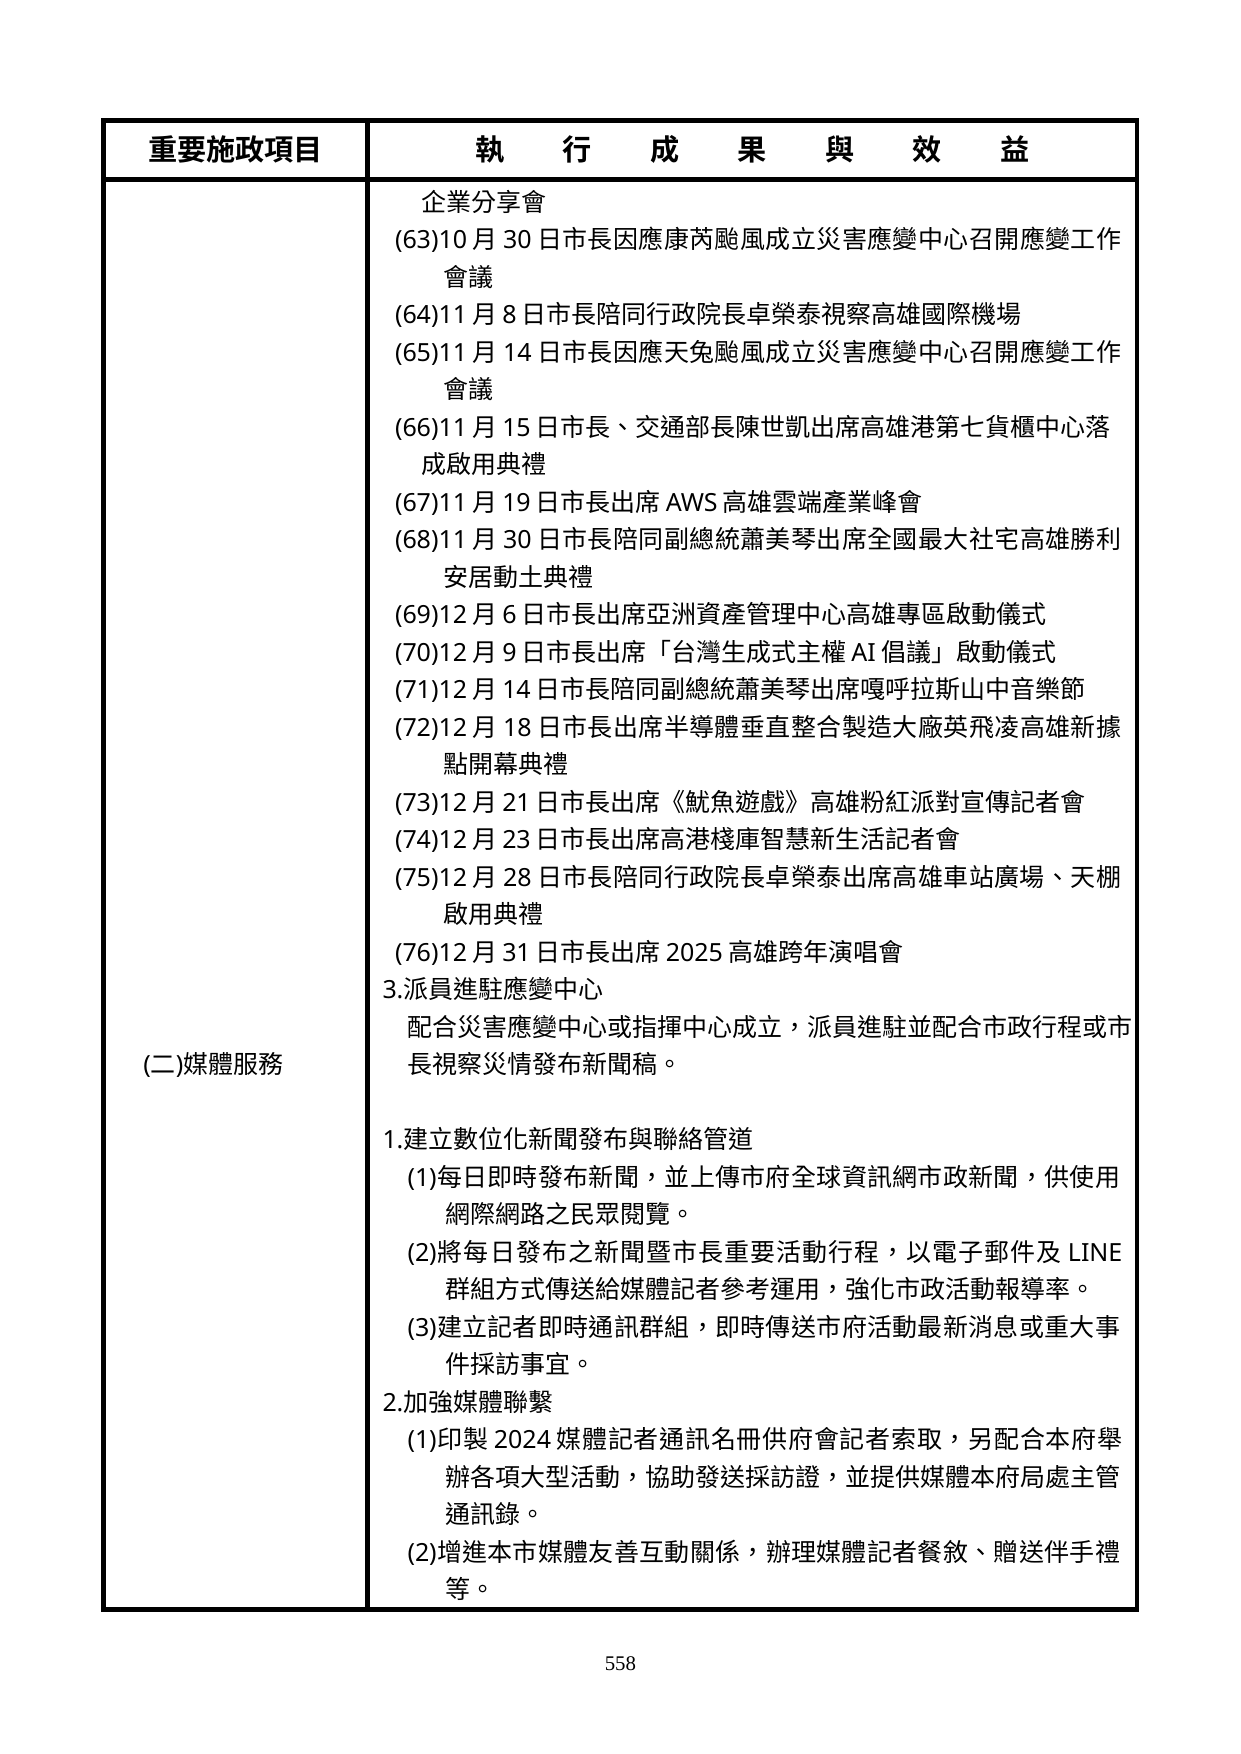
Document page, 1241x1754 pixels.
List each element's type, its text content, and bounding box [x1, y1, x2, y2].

table_header 執 行 成 果 與 效 益 [370, 123, 1135, 177]
table_cell 1.依據兒童及少年性剝削防制條例規定，訂定「高雄市政府新聞局處理違反兒童及少年性剝削防制條例案件裁罰基準」，辦理平面媒體刊登違法色情廣告之查處。 2.加強查察報紙等平面廣告，以維護、保障兒童及少年閱聽權益。 1.依據電影法及相關法令規定，針對轄下各電影院，執行例行性不定期查察作業，輔導業者落實電影分級。 2.本市電影片映演業共計10家，新聞局113年度實施電影片映演業臨場查驗186廳次及影展30廳次，共計查驗216廳次。 1.依據兒童及少年福利與權益保障法、出版品及錄影節目帶分級管理辦法等法令規定，查察錄影節目帶租售業及錄影節目帶播映場所是否依法實施影片分級制度。 2.本市錄影節目帶業約15家，新聞局113年度共查察35家次，均符合相關規定。查察時亦輔導業者落實分級制度，避免消費者觀看不合時齡之錄影節目帶，以保護兒童與少年身心健全發展。 1.輔導與管理有線電視業，113年每月查察系統業者插播廣告情形96頻道次，均符合相關規定。 2.針對市民及里長反映有線電視系統纜線架設爭議，即時派員或請權責單位及業者至現場查勘，並將附掛之纜線重新規劃整理或拆除，113年度計處理977件(慶聯125件、港都102件、鳳信143件、南國43件、新高雄15件，綜合1件，其他屬不明纜線者548件)。 3.依據有線廣播電視法暨施行細則相關規定，成立「高雄市政府有線廣播電視系統費率審議委員會」，由傳播學者、財經學者專家、消費者團體代表、會計師、律師、通訊網路學者及市府代表共計11人組成，以保障市民收視、消費權益。 4.審議114年本市有線廣播電視系統各項收費標準，考量業者營運績效與獲利狀況、收視滿意度調查與公益回饋投入程度，114年各項收視費用上限不調漲，維持與113年相同：慶聯、港都等2家每月每戶基本頻道組上限為500元、經濟型200元，鳳信基本頻道組每月每戶上限為510元、經濟組200元，南國每月每戶基本頻道組上限為550元、基本組200元，新高雄每月每戶基本普及組上限為450元、經濟組160元。對於社會局登記有案之低收入戶，免收基本頻道收視費、裝機費、分機費、復機費、移機費等費用。 5.協助各家有線電視業者配合中央及地方各項公共政策播送各項宣導短片。 6.辦理本市有線電視收視滿意度調查，瞭解市民收視習慣等相關資訊，並提供各業者參考，提升服務品質。 1.為帶動有線電視製播高雄地方文化節目，促進本市有線電視業者視聽內容產製，鼓勵製作多元精彩節目於高雄市公用頻道(CH3)播放。 2.部分節目亦安排於全國性頻道播出，並上傳至高雄市政府YouTube平台，以增加節目曝光率，將在地影像推廣至全國及國際，113年製播影片如下： (1)市政新聞專題節目 ①針對本市在地市政活動，製作《高雄進行式》新聞專題節目，本年共製作13集節目、52則專題。 ②節目內容提供市民重要市政資訊，如：〈開心 興奮 與有榮焉 高雄輕軌全線通車啦〉、〈真的是高雄車站嗎 天棚上宛如空中花園〉、〈高捷RK1岡山車站通車 8月底前試營運路段免費搭乘〉、〈凱米過後力拚復原 高市25座滯洪池發揮功效〉、〈山陀兒襲高雄農損估破億 市長允農民全力爭取救助〉、〈萌翻了 黃色小鴨重返高雄 港灣十年變化太驚人〉等市政議題進行專題報導，並同步上傳高雄市政府臉書、高雄市政府LINE、四維行政中心中庭電視牆、高雄都會台CH4、高雄部分區公所及戶政事務所、市立凱旋醫院、市立聯合醫院、運發局國家體育場、交通局公車候車亭、棧二庫服務台、輪船公司等處宣傳露出，以即時傳達市民最新市政資訊。 (2)在地特色及休閒旅遊節目 ①《玩客瘋高雄Happy Long Stay》節目製作20集（每集30分鐘），由達人帶路，發掘觀光旅遊及在地產業亮點，發揚大高雄在地多元地方文化。 A.播出平台：除於高雄市公用頻道CH3、高雄市政府YouTube播出外，也透過三立都會台CH30、三立新聞網、三立YouTube及Vidol、Vidol YouTube播出，更於中華電信MOD CH301綜合台、海外衛星頻道Unifi TV及三立國際台播出。 B.宣傳通路：利用網路群組、社群傳送請各局處相關單位（高雄市政府FB、高雄市公用頻道FB、高雄市政府LINE、四維行政中心中庭電視牆、高雄部分區公所及戶政事務所、市立凱旋醫院、市立聯合醫院、運發局國家體育場、交通局公車候車亭、棧貳庫服務台、輪船公司等）協助推播。 ②113年高雄市原民慶、祭典或文化等紀錄短片 製作《那瑪夏區-米貢祭》、《茂林區-萬山祖靈祭(勇士祭) 》、《甲仙區、杉林區-大武壠族夜祭(小林部落) 》及《桃源區-貝神祭》等4支主題短片，帶領民眾認識高雄的豐富多元民族節慶、信仰，如何深入影響及形塑當地文化底蘊，於本市公用頻道CH3播出，藉此提供觀眾一個族群相互瞭解及彼此欣賞的機會，並增添公用頻道節目的可看性及在地性。 (3)提升市民媒體識讀能力節目 ①《限時媒體熱搜》-近來性別平等、兒少性剝削、反詐騙及自殺防治等多項重要社會議題受到關注，為提升市民媒體素養並保障自身權益，製播《限時媒體熱搜》8集專題節目、每集10分鐘 (含短影音精華版)，除於公用頻道CH3排播、上傳至高雄市政府YouTube網路平台外，並於年代MUCH台(CH38)播出。 ②為宣導本市有線電視公用頻道(CH3)近用，並推展媒體識讀教育，購置由義守大學錄製〈2024傳播與媒體生態電視座談會-如何提升AI時代下的媒體識讀能力〉專題版權。 (4)為豐富本市有線電視公用頻道(CH3)節目多元性，鼓勵民眾參與公共事務意願，委由高雄電臺製播《焦點高雄》系列節目共41集，每集60分鐘，並於公用頻道排播。製播主題包括：〈多媒體產業的未來與挑戰〉、〈集跨國共學:讓世界奏進台灣! 〉、〈產業新尖兵計畫 打造未來產業菁英〉、〈品味餐桌上的永續綠星〉、〈科技做為空間與地方的一種再現〉、〈在地安老之挑戰與契機-共生社區的興起〉及〈未來醫療輔助的AI革命〉等。 3.宣導高雄市公用頻道 (1)於平面媒體刊物刊登「公用頻道宣傳」共4則。 ①於「113年快樂健行活動」DM刊登「公用頻道宣傳」1則。 ②於「113年母親節歡慶活動」DM刊登「公用頻道宣傳」1則。 ③於「113年父親節慶祝活動」DM刊登「公用頻道宣傳」1則。 ④於「113年重陽敬老活動」DM刊登「公用頻道宣傳」1則。 (2)配合重大活動宣導高雄市公用頻道CH3近用 113年度計宣導20場次，讓大家認識公用頻道的優質節目內容與免費託播服務，鼓勵民眾近用公用頻道。 (3)加強宣導本市公用頻道媒體近用權，辦理「高雄市有線電視公用頻道近用宣導」廣告影片託播。 4.本市公用頻道整合聯播，除24小時播送節目，也協調慶聯、港都、鳳信、南國及新高雄等5家有線電視的頭端機房進行連結，在同時段均可收看同一節目，以提升市民認同感、縮減資訊傳達時間，拉近行政區距離。 5.輪播有線電視在地新聞 新聞局與高雄市現有自製新聞節目之5家有線電視業者協調合作(慶聯、港都聯製播出《港都新聞》)，本市4家電視新聞，安排於公用頻道輪播，播出時間為：週一至週五首播時段為11:20播出《鳳信新聞》、12:00播出《新高雄新聞》、12:30播出《港都新聞》、13:15播出《南國新聞」；另重播時段為18:15播出《港都新聞》、19:05播出《南國新聞》；19:50播出《新高雄新聞》；20:20播出《鳳信新聞》。 6.議會議程實況轉播 配合高雄市議會申請，協助於高雄市公用頻道CH3調整節目時段播出議程實況，分別於113年1月15日至2月2日播出第4屆第3、4次臨時會、113年3月28日至113年6月5日第4屆第3次定期大會及113年10月7日至12月23日第4屆第4次定期大會，轉播市長施政報告、部門質詢及總質詢實況，以提供市民關注地方發展訊息。 1.新聞輯要 每日剪輯本市重要網路媒體新聞及電視新聞提供市長、副市長及局處首長參閱，113年計蒐集網路即時新聞資料436,110則、電視新聞摘要51,897則，加強民意輿情蒐集、分析與反映工作，作為施政參考。 2.市政影像展示 於市府四維行政中心設置市政櫥窗，定期更新市政建設照片，呈現市政活動及城市發展概況，提升市民認同感及參與感。 3.營運「好理災-災害數據網路平台」 新聞局跨局處合作建置「好理災－災害數據網路平台」，配合災害應變中心開設期間，彙整各局處權管災情現況，主動定期公布各項災情即時數據。113年度營運網站並依需求調整呈現模式，俾提供媒體及民眾即時災情資訊。 4.媒體行銷宣傳 運用雜誌、報紙、網路、廣播等通路，加強宣導本市各項施政建設成果與觀光旅遊景點，主題如下： 與雜誌合作廣告專輯宣傳，運用數位通路，宣傳市政建設成果及政策。專題主題「台積電投資」、「演唱會經濟」、「打造好動城市」，宣傳高雄宜居城市及市政建設及觀光發展。 與平面雜誌合作廣告專輯宣傳，運用雜誌之數位廣編、Banner及影音宣傳市府施政成果。專題主題「淨零高雄 穩健轉型」、「擁抱綠色未來：從重工業穩健轉型中的淨零科技城市」、「半導體供應鏈與 AI 新創產業爭相進駐，帶動高雄經濟新未來」、「演唱會經濟」。 透過新春期間發行之平面刊物，刊登主題「春遊輕旅高雄左營鳳山」、「高雄輕軌幸福成圓 來趟chill城市輕旅行」，促進春節期間高雄觀光經濟效益。 觀光行銷 成立高雄燈會國際IP社群，發布黃色鴨寶、高雄十年、小鴨輕軌、小鴨計程車、黃色角落、黃色旋風、2024高雄冬日遊樂園、「金呱閃閃」燈光展演、情人節限定小鴨游港、雙鴨Kiss等黃色小鴨相關貼文，提供相關活動資訊予民眾，擴大行銷之效。 運用網路多元形式宣傳本府各項特色活動，主題包括「冬日遊樂園」、「兒童藝術節」、「法國生活節在高雄」、「2024高雄愛河端午國際龍舟嘉年華」、「旗津風箏節」、「高雄暑期活動」、「海洋派對」、2024「TTXC台灣文化科技大會」、「高雄2024萬聖節派對」、「大海開吃」、「我們的高雄」城市形象短片，邀請民眾一同熱情參與。 運用平面、網路、超商廣播、本市廣播電臺宣傳本市跨年活動盛事，鼓勵民眾前往參加。 市政成果 運用平面及網路媒體之宣傳效益，使民眾進一步了解遷村計畫內容及市府相關因應作為，主題「大林蒲遷村方案選擇及意願調查」、「大林蒲遷村暨都市發展成果」、「大林蒲遷村暨城市開發規劃」。 與媒體合作，於「2025 世界年鑑」刊登「邁向淨零永續高雄」廣告，行銷市政成果。 結合專題影音、數位通路、平面雜誌等多元管道刊播「城市再造危老都更」相關影音及刊登「高市府推動自主都更 加速危老重建」平面廣編。 透過平面雜誌、數位通路，宣傳城市轉型推動成果，主題「兆元市長帶領高雄起飛 成為南台灣領頭」、「亞洲新灣區、第七十一期重劃區 翻轉發展軸帶轉型智慧宜居城」、「高雄榮登上半年促參招商王 居全國之冠」。 交通政策：透過網路媒體刊登「敬老、博愛兩卡雙加碼」，宣揚高雄無障礙樂齡友善之交通政策。 城市產業 運用平面及網路媒體刊登「推動高雄產業轉型 完善半導體產業聚落」，加強行銷高雄產業轉型與促參招商成果，擴大市民城市認同。 透過有線電視、平面、網路、廣播媒體宣傳「捷運聯合開發」成果，提升捷運周邊土地開發案曝光率及增加捷運土地開發招商機會。 5.多元媒宣行銷宣傳 透過本市公車候車亭版面（36面）刊登市政行銷廣告，主題「高雄冬日遊樂園 Kaohsiung Wonderland」、「2024高雄聖誕生活節」、「2025高雄跨年晚會」，以觸及通勤族、學生、汽機車用路人等對象，提高宣傳效益。 運用本市33處（計35面）行政大樓與學校外牆刊掛戶外帆布廣告，刊掛主題為「淨零.科技高雄」、「積極落實長照政策」，行銷施政成果。 1.媒體宣傳 運用新聞記者公會、平面媒體發行之農民曆刊登「車輛慢看停、行人安全行」道路交通安全跨頁廣告，隨農民曆贈送弱勢家庭民眾，或深入各階層及家庭等，廣告效益1年。 製播113年度交通安全廣播宣導節目，加強宣導道路交通安全政策與維持良好交通秩序，透過廣播電臺以廣告、專訪、口播等方式，宣導主題包括防制酒駕、汽機車停讓行人、高齡者交通安全、大型車防制、機車騎士安全帽正確戴法、安全帽使用年限、合格標章、汽機車行經路口減速停慢，行人優先、注意兒童過馬路、路口停讓、行人依規定穿越道路、騎乘機車正確左右轉及新交通法規等，藉由電臺製播宣導帶，向民眾宣導正確的道安觀念。 運用本市33處（計35面）行政大樓及學校外牆刊掛戶外帆布廣告，刊掛主題「大型車安全宣導」、「兒童交通安全及路口停讓」、「車輛慢看停 行人安全行」，強化民眾道安觀念。 透過本市公車候車亭版面（36面）刊登道安宣導廣告，主題「遠離大車 安全無限」、「車輛慢看停 行人安全行」，以觸及通勤族、學生、汽機車用路人等對象，提高宣傳效益。 透過高雄捷運、7-11(統一超商)多媒體電視，刊播交通部《好事發生篇-汽機車行經路口，請停車讓行人先行》道安短片。 運用本市公共腳踏車（YouBike）後泥除刊登「騎自行車不併排嬉戲」、「機慢車遠離大型車」廣告，共400台。 運用本市捷運站版面及車廂內海報等刊登「行人走斑馬線 勿在路段中任意穿越」宣導廣告。 用市區公車走遍全市之特性，於本市市區公車車體刊登「路口看到停標誌、停標線、閃光紅燈，請停車確認橫向無來車或行人，再開車」宣導廣告。 運用平面、網路及廣播媒體宣傳效益，向民眾加強宣導「大型車防制」道安觀念，提醒大型車駕駛轉彎時要減速慢行、停讓行人，加裝並善用行車視野輔助系統，用路人要特別注意大車內輪差及視野死角，路上請遠離大型車。 運用網路及平面媒體加強宣導「路口停讓」觀念，減少民眾及學童交通意外事故之發生。 透過平面、廣播媒體宣導高齡者行經路口交通安全觀念。 9月交通安全月期間運用網路媒體宣導「機車騎乘安全」，提高用路人道路風險意識。 運用平面媒體宣導「停讓行人」、「遠離大車 安全無限」交通安全意識，提醒用路人注意道路交通安全及大型車安全等正確用路觀念。 運用平面、廣播媒體，於9月交通安全月期間，強化宣導「車輛慢看停 行人安全行」交通安全及正確路口停讓觀念，打造人本友善的交通環境。 運用網路、廣播媒體強化酒駕防制及宣導民眾酒後找代駕，深化宣導交通安全意識。 運用網路媒體宣導主題「沒有紅綠燈 路口也要停讓」，向市民宣導道路交通安全觀念，減少交通事故發生及民眾違規事件。 印製刨刀、手提袋、修容組、飲料提袋等道安宣導品，宣導「開車跟用刀一樣要專心」、「車輛路口慢看停」、「守護學童安全行」、「路口停讓」、「騎車戴安全帽、有扣超酷」等主題，適時於宣導活動現場贈送參與民眾，強化道安觀念。 2.依據本市交通特性製播宣導短片 製播「大型車安全大駛」道安短片，運用全國性電視頻道排播、網路媒體及高雄捷運、7-11(統一超商)、全家超商多媒體電視、臺鐵高雄市火車站(10站)等通路刊播，迅速有效觸及市民，推動高雄道路交通安全觀念，減少事故發生死傷人數。 攝製「安全帽認證標章與使用年限」、「青年考照安全上路」、「行人依規定穿越馬路」、「機車不超速」、「校園周邊路口停讓」、「安全開車門」、「正確左轉彎」、「大型車安全」等8支道安短影音，透過社群媒體分享及刊播，並搭配新聞稿發布，使民眾瞭解行車、用路等交通規則，促進本市交通安全友善環境。 3.配合活動宣導交通安全 配合各局處都市行銷或民間自辦等活動，透過有獎徵答等方式，致贈民眾交通安全宣導品，於日常生活中落實道安觀念。 (1)配合民間社團舉辦道安宣導活動共計8場次。 (2)配合大型活動進行道安宣導計23場次：低碳淨山宣導活動、大社區三寶意象推廣活動、美濃冬遊記活動、2024林園洋蔥豐年季、2024高雄節電成果展、高雄市第64屆中小學科學展覽會、草地野餐音樂會、2024全球行善日活動、2024高雄鳳荔季活動(2日)、高雄市身心障礙團體秋節禮品推廣活動、2024大高雄區域人文物產特色暨產業活動(岡山場次、大樹場次、小港場次)、113年無毒家園親子同樂探索營、2024甲仙芋筍節、113年岡山籃籗會、重陽敬老活動、高雄眷村文化、精彩復元快樂生活嘉年華、永安石斑魚節、2024路竹番茄節及2024紅豆花田季，設立攤位進行道路交通安全宣導有獎徵答，透過與民眾互動，倡導正確用路觀念，提升本市交通安全。 1.短片製作及電子媒體、影音平臺行銷宣傳 為強化行銷高雄重大軟硬體建設、宣傳年度大型活動，運用全國性電視頻道通路，排播《原鄉之美》、《冬日遊樂園》、《亞灣2.0 高雄新核心》、《兒童藝術節》、《我們的高雄》城市形象短片、《2025高雄跨年晚會》等主題影片，廣泛觸及國內大眾，讓高雄活動訊息及城市意象有效傳遞，邀請全國民眾至高雄旅遊消費，活絡在地商圈及觀光產業。 攝製113年度市政暨大型活動行銷短片，包括《打卡美好旅程 就來高雄吧》、《高雄活動大禮包 給你無限夏日驚喜》、《秋日CHILL玩高雄》等主題，於多元媒體管道露出，行銷高雄系列活動，廣邀民眾一同參與。 製作《我們的高雄》國際城市形象短片5分鐘多國語版，內容涵括英、日、韓、泰、越語，記錄高雄城市轉型的過程，產業投資、交通平權、淨零轉型、社會福利、藝術文化等市政建設成果；並從經濟、生活、文化三大面向呈現高雄「智慧、宜居及魅力」的樣貌，取景範圍包括亞灣區、特色公園、內惟藝術中心、世運主場館、旅運中心、輕軌捷運、前金運動中心、燕巢橫山共創基地及杉林秘境古道等景點。 透過網路影音、社群平臺、計程車內影音電視、KTV影音、中華電信MOD影音及本市6處交通人流量眾多之戶外電視牆刊播《我們的高雄》城市形象短片、《2025高雄跨年晚會》短片，行銷相關施政成果及推廣市政活動。 拍攝市政活動之動態、靜態影像，做為城市行銷素材以及城市發展檔案資料，並視需要提供媒體報導及使用，增進市民瞭解市府施政與建設成果。 攝製12支海洋施政成果短影音，包括《愛河灣水域遊憩活動-活動介紹篇、親近海洋篇》、《海洋派對》、《漁港介紹-興達港、彌陀漁港、中芸&汕尾、蚵子寮漁港》、《海洋文化節慶_彌陀大海開吃》、《高雄海味國際拓銷》、《前鎮漁港專案建設成果報導》、《海洋文化節慶-梓官篇》、《台灣國際遊艇展》等主題，透過社群平臺路傳播，使更多人瞭解高雄海洋相關政策推展。 攝製捷運聯合開發主題短片《O10/Y18衛武營站聯開案、R20聯開案》、《O4聯開案》，透過網路媒體刊播露出。 推廣本市學校國際教育交流，透過影像拍攝相關宣傳短片《台日交流暨農產行銷 雄女樂儀隊篇/五福國中篇》，促進國際教育交流及農產品行銷。 2.國際行銷 運用高雄市政府官方推特X(Twitter)及Instagram帳號，提供以英、日、韓、東南亞國家語言為主的城市訊息供國際人士瀏覽，議題包含高雄歷史人文、隱藏景點、節慶活動、美食特產、時事議題、親子情侶旅遊等，並發布貼文與國際接軌，如美濃水路漫旅藝術祭、城市形象影片、大海開吃、跨年煙火、百年鐵道限定復駛、聖誕系列活動等。 為鼓勵海外民眾至高雄旅遊，並持續強化與南向區域國家之觀光、文化、產業交流，針對日本、韓國、越南、馬來西亞、泰國及新加坡等國家，投放相對應語版之《高雄製造》國際城市形象短片，行銷高雄多元、友善及安心旅遊的環境；另於日本、韓國、新加坡、馬來西亞等國家，運用網路影音通路，投放「原鄉之美」行銷影片，廣邀國外旅客體驗並認識原住民族獨特的歷史文化。 為迎接觀光正式邁向新常態旅遊時代，藉由日劇《獨活女子的守則4》主角在高雄的獨活行動體驗港都魅力，藉由該劇之官方網站、YouTube、X(Twitter)宣傳，並於國內電視MOD、Hami Video等推播廣告，吸引國際旅客到高雄觀光旅遊。 3.運用多元通路行銷高雄 (1)高雄市政府官方臉書 截至113年12月止，粉絲數逾53萬人，運用活潑的文字，精彩的照片、直播、影片或圖卡等素材，宣導各類市政及活動資訊，例如：Bruno Mars火星人布魯諾、紅髮艾德高雄演出、高雄跨年晚會等精彩活動及直播，行銷高雄市觀光旅遊、節慶活動、市政建設、社會福利等各種訊息，展現高雄城市魅力，並適時回復網友留言提問，提供市政雙向溝通渠道。 (2)高雄市政府LINE官方帳號 截至113年12月止，好友數逾170萬人，適時發送本市市政措施、重大建設、大型活動、觀光旅遊、災害應變及停班停課等訊息，向民眾周知宣導。 1.辦理「2024大高雄區域人文物產特色暨產業活動」 運用全齡化場域辦理闔家觀賞活動，並與市民朋友近距離互動，透過金鐘主持人許效舜、澎恰恰、苗可麗，結合多位藝人演出，於本市岡山、大樹、小港等區辦理，吸引在地鄉親參與，並將地方特色、農漁物產、人文故事、觀光旅遊、市政發展及交通安全等，巧妙融入節目內容，並透過現場參與及後續影像放送，行銷地方產業及特色。 2.結合民間資源合作辦理「2025紫耀義大 義享同樂」跨年煙火活動 主辦單位為義联集團(經營管理委員會)，新聞局受邀擔任指導單位，113年12月31日至114年1月1日在義大世界大草坪區施放，倒數後於00：00施放999秒煙火，最佳觀賞點在義守大學校園，主辦單位依據中華電信信令及飯店住宿資料統計51,025人次參與，共同迎接2025年到來。 3.辦理「2025高雄跨年活動」 (1)2025跨年透過跨年晚會展演及節目播出，展現高雄文化創意、產業轉型發展、綠色運輸以及市地重劃、土地開發等成果，企圖建立南台灣跨年品牌，增進市民的認同感，同時吸引國人到高雄旅遊或投資，加深對高雄的印象及喜愛。 (2)今年跨年邀請「六金級」卡司，包含金曲歌后歌王LaLa徐佳瑩與音樂鬼才盧廣仲，以及韓國天團2NE1成員SANDARA PARK，還有麋先生、告五人、滅火器等20組人氣歌手及團體輪番演出及世界棒球12強賽冠軍Team Taiwan棒球英雄陪大家度過美好時光。韓國天團2NE1成員SANDARA PARK臺灣跨年首秀獻給高雄，除了重現2NE1等多首經典團體歌曲，更特別準備了中文歌曲〈你要的愛〉送給歌迷。壓軸登場的金曲歌后徐佳瑩，驚喜準備動感組曲，讓全場跟著她一起舞蹈！ (3)跨年倒數完，施放千輪版250秒亞灣跨年花火，搭配火星人布魯諾（Bruno Mars）經典求婚神曲〈Just the Way You Are〉，搭配夢時代摩天輪彩虹燈光應援，吸睛指數破表的港景煙火秀，最後以氣勢磅礴的迎賓禮砲及金耀錦冠花火作為終章，象徵高雄市在迎向嶄新的2025年的分分秒秒都燦爛精彩。 1.發布新聞 適時發布重大市政活動及市政建設成果新聞，113年度共發布959則，供大眾傳播單位參考運用，並傳達市政訊息，樹立良好市府形象。 2.配合市政行程，辦理新聞聯繫與媒體服務及新聞發布等事宜，場次摘述如下： (1)1月1日市長陪同蔡英文總統出席高雄輕軌成圓試營運 (2)1月2日市長出席「陽明交通大學高雄分部啟動儀式」 (3)1月8日市長出席「簽署清華大學設高雄分部合作意向書」 (4)1月22日市長陪同副總統賴清德至元帝廟參香祈福 (5)1月27日市長出席「2024 Kaohsiung Wonderland 冬日遊樂園」開幕典禮 (6)2月14日市長陪同副總統賴清德前往五甲龍成宮及覆鼎金道德院參香 (7)2月23日市長出席「一卡通慶10週年啟動綠點」活動 (8)2月27日市長出席「2024 Kaohsiung Wonderland 冬日遊樂園」閉幕典禮 (9)2月28日市長出席「二二八事件77周年追思紀念儀式」 (10)3月21日市長出席「2024高雄智慧城市展」 (11)3月22日市長出席臺灣首屆「2024 CityCOP國際城市級氣候峰會-永續城市論壇」 (12)4月3日因應花蓮強震，召開記者會說明高雄處置作為，第一時間馳援東部救災 (13)4月11日市長出席「鴻華先進橋科電巴廠動土典禮」 (14)4月16日市長出席「TULU 2024世界原住民族旅遊高峰會」 (15)4月21日市長陪同蔡英文總統出席「愛‧仝心仝意」余登發‧余陳月瑛紀念音樂會 (16)4月27日市長陪同行政院長視察台39線(高鐵橋下道路)延伸至仁武規劃及推動情形 (17)5月1日市長出席IC設計及AI技術服務大廠信驊科技及Skymizer進駐高雄簽署儀式 (18)5月5日市長視察三洽水滯洪池、水溝疏濬等防汛準備措施 (19)5月6日市長陪同行政院長視察原博館預定地 (20)5月6日市長陪同行政院長視察楠梓產業園區建設規劃及相關聯外交通建設計劃推動情形 (21)5月6日市長與經濟部長出席光寶科技高雄光寶大樓動土典禮 (22)5月23日市長率市府團隊赴議會進行食品安全衛生專案報告 (23)5月31日市長出席第15屆「台日觀光高峰論壇」 (24)6月6日市長出席台灣人工智慧實驗室高雄辦公室揭牌典禮 (25)6月6日市長出席遠見雜誌五星縣市長贈獎典禮 (26)6月7日市長出席「興邦安居B」社會住宅開工典禮 (27)6月7日市長出席全台首次「法國生活節」開幕式活動 (28)6月8日市長出席2024高雄愛河端午龍舟嘉年華活動 (29)6月15日市長陪同賴清德總統出席第五屆國家海洋日慶祝活動暨雲林艦成軍典禮 (30)6月18日市長出席「AIoT永續跨界台灣生態系夥伴鏈結大會暨合作意象書簽署儀式」 (31)6月22日市長主持大林蒲遷村計畫第五場遷村說明會 (32)6月24日市長視察湖內區大湖地區L幹線雨水下水道及抽水站工程 (33)6月30日市長陪同賴清德總統出席高雄捷運RK1岡山車站通車啟動典禮 (34)7月7日市長出席前金運動中心開幕典禮 (35)7月9日市長陪同賴清德總統出席巴黎奧運代表團授旗典禮 (36)7月9日市長出席淨零高峰論壇 (37)7月20日市長出席2024高雄旗津風箏節 (38)7月23日市長因應凱米颱風主持災害應變工作會議，並前往桃源、六龜、美濃等災區視 (39)7月26日市長陪同賴清德總統前往美濃勘災 (40)7月27日市長前往茂林區視察高132線及情人谷聯外道路搶通進度 (41)7月28日市長視察桃源災區明霸克露橋災損情形 (42)7月29日市長赴梓官、彌陀關心農漁災損 (43)8月2日市長陪同行政院長卓榮泰視察桃源國中、明霸克露橋 (44)8月2日市長陪同行政院長卓榮泰視察災後設施產業復原 (45)8月16日市長出席「DevDays Asia 2024亞太技術年會」高雄場 (46)8月17日市長陪同副總統蕭美琴出席國際同濟會台灣總會第50屆全國年會開幕典禮 (47)8月23日市長出席2024亞灣新創大南方開展 (48)8月24日市長出席2024台日大港水果祭 (49)8月29日市長出席大樹樹城公托開幕典禮 (50)9月3日市長出席2024前進大南方論壇 (51)9月4日市長出席SAP高雄ESG暨AI研創中心開幕典禮 (52)9月6日市長出席大南方高峰論壇 (53)9月6日市長陪同行政院長卓榮泰前往視察台船公司、智淵乒乓運動館、2024南方領袖教育學院閉幕式 (54)9月13日市長出席2024南方治理平台首長會議 (55)9月25日市長出席九如橋改建工程動土祈福典禮 (56)9月27日市長陪同總統賴清德出席世界臺灣商會聯合總會30屆年會 (57)9月30日市長因應山陀兒颱風成立災害應變中心召開應變工作會議 (58)10月1日市長視察梓官、彌陀沿海地區防颱整備 (59)10月7日市長視察大社、燕巢農損 (60)10月9日市長赴議會進行第4屆第4次定期大會施政報告 (61)10月12日市長陪同行政院長卓榮泰視察典寶溪滯洪池工程及前鎮國小風災受損情形 (62)10月21日市長出席碳權交易所國內減量額度交易平台啟動暨 企業分享會 (63)10月30日市長因應康芮颱風成立災害應變中心召開應變工作會議 (64)11月8日市長陪同行政院長卓榮泰視察高雄國際機場 (65)11月14日市長因應天兔颱風成立災害應變中心召開應變工作會議 (66)11月15日市長、交通部長陳世凱出席高雄港第七貨櫃中心落 成啟用典禮 (67)11月19日市長出席AWS高雄雲端產業峰會 (68)11月30日市長陪同副總統蕭美琴出席全國最大社宅高雄勝利安居動土典禮 (69)12月6日市長出席亞洲資產管理中心高雄專區啟動儀式 (70)12月9日市長出席「台灣生成式主權AI倡議」啟動儀式 (71)12月14日市長陪同副總統蕭美琴出席嘎呼拉斯山中音樂節 (72)12月18日市長出席半導體垂直整合製造大廠英飛凌高雄新據點開幕典禮 (73)12月21日市長出席《魷魚遊戲》高雄粉紅派對宣傳記者會 (74)12月23日市長出席高港棧庫智慧新生活記者會 (75)12月28日市長陪同行政院長卓榮泰出席高雄車站廣場、天棚啟用典禮 (76)12月31日市長出席2025高雄跨年演唱會 3.派員進駐應變中心 配合災害應變中心或指揮中心成立，派員進駐並配合市政行程或市長視察災情發布新聞稿。 1.建立數位化新聞發布與聯絡管道 (1)每日即時發布新聞，並上傳市府全球資訊網市政新聞，供使用網際網路之民眾閱覽。 (2)將每日發布之新聞暨市長重要活動行程，以電子郵件及LINE群組方式傳送給媒體記者參考運用，強化市政活動報導率。 (3)建立記者即時通訊群組，即時傳送市府活動最新消息或重大事件採訪事宜。 2.加強媒體聯繫 (1)印製2024媒體記者通訊名冊供府會記者索取，另配合本府舉辦各項大型活動，協助發送採訪證，並提供媒體本府局處主管通訊錄。 (2)增進本市媒體友善互動關係，辦理媒體記者餐敘、贈送伴手禮等。 3.強化媒體服務 2025高雄夢時代跨年晚會期間，即時發布活動照片及新聞稿供媒體參採報導，並於現場設置媒體中心及媒體高台，供媒體取景拍攝。 1.113年1月於高雄港18號碼頭辦理「轉角遇見ㄚ記者會」，安排55688集團37輛限量版黃色小鴨計程車到場，排成10Y字樣，象徵亞灣10年、高雄蛻變，並以旅運中心及高雄港灣為背景，拍攝縮時攝影及相關照片供媒體參採報導。 2.113年1月辦理「開箱龍年春聯及開運紅包記者會」，市長偕同書法名家及設計師一同介紹「騰龍獻瑞」春聯、「興隆平安」斗方春聯及開運小紅包、「高雄龍好」賀卡等，並攜手觀光大使「高雄熊」向市民拜年祝賀。 1.113年2月於本府四維行政中心辦理「短影音製作與經營實戰課程」，介紹當前短影音內容市場趨勢與觀眾偏好，及提升數位媒體溝通能力，邀請市府各局處同仁前來參與。 2.113年4月與環保局合作辦理「媒體淨零概念通識班」，市府積極推動淨零轉型，為協助媒體快速了解淨零趨勢，邀請平面媒體、網路媒體、電子媒體及廣播媒體參加課程。 3.113年5月辦理「自殺防治VS媒體報導-媒體與專家學者交流座談會」，為降低自殺行為模仿效應，邀請公共衛生及傳播學類專家學者，與在地媒體進行交流，探討如何促進自殺事件正向報導。 加強記者聯繫成立議會工作小組 1.高雄市議會開議期間成立議會工作小組，發布市長答詢新聞稿共42則，使民眾瞭解議會重大決議與質詢焦點。 2.於市政總質詢期間，安排市長接受媒體專訪。 1.電子期刊 《高雄畫刊》每月發行1期，全年發行12期，113年共發行12期。以介紹高雄都市風貌、人文風情、觀光旅遊、在地美食、藝文及地方特色等資訊為主，提供讀者多面向認識高雄，加強都市行銷。 2.紙本期刊編印及發行電子書 (1)每2期《高雄畫刊》電子期刊內容，擇其精華再編輯成紙本刊物，每雙月發行1期，113年共發行6期，每期印製18,000本，亦發行電子書上架《高雄畫刊》網站。 (2)每期寄贈機關學校、駐外單位、全國圖書館等單位提供閱覽，並派送至全台約210個地點(包含景點、旅遊服務中心、機場、車站、藝文場所、書店等)供民眾索閱。 3.行銷推廣 (1)《高雄畫刊》網站整合中、英、日語版期刊內容及電子書，113年1至12月網頁瀏覽量累計逾323萬2千次。 (2)透過「高雄市政府」官方臉書、高雄市政府LINE官方帳號等社群媒體，不定期分享期刊內容及連結。 (3)《高雄畫刊》電子期刊每期發送高市府員工、既有訂閱戶，並與聯合新聞網、聯合電子報、中時新聞網、信傳媒、LINE等媒體平台合作授權內容轉載，擴大觸及效益。 1.以英、日文報導本市活動、重大建設、觀光旅遊資訊、藝術文化活動等報導，期使居住本市的外籍友人、新住民、來台觀光旅遊的國際友人等，藉由本刊介紹傳達高雄多元而豐富的面貌。 2.每雙月發行1期，113年度總計6期，每期發行9,000份紙本，放置於機場、高雄捷運、本市觀光飯店與藝文場所，駐高雄外國機構、駐外館處及代表處、新移民家庭服務中心、本市設有華語學習的大專院校等121處地點，提供讀者免費索閱。 3.紙本出刊後將圖文上傳《高雄畫刊》網站，並與聯合新聞網、聯合電子報等網路平台合作，亦上傳電子書，提供讀者線上閱讀。 1.發行高雄市簡介《浪•潮高雄》三語版電子書：企劃製作高雄市簡介《浪•潮高雄》中、英、日三語版多媒體電子書，於113年12月31日出版，並上架於本市期刊網站-電子書專區（https://takao.kcg.gov.tw/），可藉由手機、平板或電腦等多元載具線上閱讀，推廣宣傳本市觀光、產業、人文、歷史等深度魅力，提升本市知名度與國際能見度，呼應當今數位閱讀及淨零減碳潮流。 2.電子書運用大量圖像搭配文字、地景聲音及音樂等，由本府吉祥物高雄熊帶領讀者認識高雄，打造優良閱讀體驗。電子書內容含括：族群文化、產業聚落、交通運輸及公共設施、旅遊景點、藝文節慶、美食名產、國際友好城市等，內容豐富，引領讀者沉浸式體驗高雄之美。 1.「2025高雄市年曆」採用環形構圖，以高雄火車站為中心、AI產業和演唱會為主軸，搭配高雄的輕軌以及海岸線，充滿濃濃的生活感，透過插畫家吳秋敏手繪創作，帶大家遊覽高雄市景。 2.年曆印製27,000張，於113年12月13日上午10時於本府四維、鳳山行政中心及本市38個區公所同步發送予民眾免費索取完畢。 1.「2025高雄市月曆」以時令水果當主角，搭配產地風景，藉以行銷本市優質農產品。 2.月曆印製27,000份，於113年12月13日上午10時於本府四維、鳳山行政中心及本市38個區公所同步發送予民眾免費索取完畢。 1.高雄廣播電臺節目入圍113年廣播金鐘獎五項大獎，榮獲「單元節目獎」、「音效獎」、「類型音樂節目主持人獎」三項大獎；《高雄人第二階段》節目以〈安眠藥亂象：危機中的夜晚〉專題榮獲中華民國藥師公會全國聯合會辦理之113年臺灣藥事報導獎影音媒體組佳作；《故事任意門》獲台灣媒體觀察教育基金會主辦之第24屆台灣兒童及少年優質節目競賽優質兒童節目推薦。 2.廣播結合新興社群媒體 (1)高雄廣播電臺順應新興媒體趨勢，精選電臺數個節目進行臉書直播及提供YouTube平臺收看，包括：《TAKAO知原讚》、《翻轉勞動-南臺灣就業讚》、《公事好好說》、《南方科技城》，全年共直播83集，觀看人次達105,000餘次。 (2)因應新興廣播收聽形式–播客（Podcast）流行趨勢，電臺持續規劃特定節目以Podcast方式提供民眾收聽，內容含〈理財生活課〉、〈幸福CAFE'〉、〈奇幻故事屋〉、〈律師來了〉、〈CHILL是青春〉等節目及單元。 3.節目製播多元化 (1)為優化民眾英語學習能力，製播多元雙語節目及單元，全年總播出時數超過1,000小時。上午7:00~7:30與BBC英國廣播公司合作聯播BBC Newsroom新聞節目，21:00~22:00及00:00~01:00與英語雜誌社合作，播出英語教學節目。與文藻外語大學傳播藝術系、國立高雄科技大學應用英語系、常春藤雜誌社合作，製播英語單元，於整點時段播出。並於週一~週五11:00~12:00《高雄人第三階段》帶狀節目中增加英語教學內容；週六08:30~09:00高師大英語系製播《英語醬玩》；週六10:00~11:00製播《雪人的早午餐》；另於AM頻道10:30~11:00播出《這句英語怎麼說》雙語節目。 (2)針對民眾關心的事務，開闢《我愛高雄》節目，與客委會、社會局、原民會及勞動部勞動力發展署高屏澎東分署合作製播，由各局處與市民直接溝通，擴大市政訊息行銷功能，全年共播出210集。 (3)與高雄市立歷史博物館、高雄市政府交通局、高雄市政府警察局、高雄市政府捷運局、高雄市政府衛生局、高雄市政府農業局、高雄市政府消防局等單位合作製作專訪，宣導高雄文化、交通、反詐、醫療、農業知識等市政措施及生活資訊。 (4)為提升新住民多元文化適應力，由東南亞新住民主持群合作製播節目《愛家好姐妹》，讓新住民更容易掌握生活相關資訊與連結；另製播多元移工專屬節目《泰勞在高雄》、《開心假期雅加達》等，每週製播新住民及移工節目共3集。 (5)服務南台灣客家鄉親，規劃系列客語節目：開闢《天下一家親》、《最佳時客》、《客家風情》等客語節目。每週播出客語節目19小時，內容涵蓋客家說唱及客家風俗文化等。 (6)每日平均製播約200分鐘古典音樂節目，提供南臺灣民眾獨特、深度之聽覺享受，為南臺灣播出古典音樂時數最多的電臺。 (7)為帶動高雄觀光業發展，於《午后陽光第二階段》節目中製播〈要去高雄〉單元，介紹高雄地區的觀光資源及旅遊活動，帶動地方觀光產業的發展。《943好夜晚》節目〈高雄尚青〉單元，下班尖峰時段播報高雄最新的食衣住行消息，加強活動報導。《午后陽光第一階段》節目介紹各行政區觀光資源、社區小旅行及產業、並大量訪問在地青年農漁民行銷高雄農漁產，全年共製播26集。 (8)善盡媒體社會責任，提供弱勢發聲管道，於《午后陽光第二階段》節目，安排固定時段專訪公益社團。 (9)為加強民眾反詐騙觀念： ①製播〈原來如此〉、〈理財生活課〉、〈律師來了〉單元，與法律扶助基金會、律師等專家合作，深入講解生活法律資訊，強化民眾法律觀念。 ②與高雄市政府警察局合作，定期專訪高雄市政府警察局各分局及高雄市政府警察局少年警察隊，深入說明常見詐騙手法，主題如〈1合，2清，3減、4面+5不〉打擊詐欺犯罪策略、〈5大常見詐騙類型〉、〈少年犯罪預防〉等。 (10)為加強聽眾對於高雄經濟現況、外貿資訊及商務活動的認識與參與，《經貿會客室》節目針對重大經濟商務主題，每週邀請相關領域專家進行闡述與評析，全年共製播52集。 (11)持續規劃《公事好好說》節目，週一17:30~18:30播出，全年共計50集，邀請民意代表、政府主管機關、社區、企業界或公民團體代表對話激盪，討論公共時事議題、分享在地創新經驗，於每月進行臉書直播一次。 (12)與國立高雄科技大學共同製播《南方科技城》節目，全年共計50集，每集節目進行直播，邀請產業、學界共同探討高雄產業脈動與科技發展，內容包含科技新知、產業脈動、在地產業及新創企業，期盼讓市民對於高雄這座南方大城有更多認同與歸屬。 (13)高雄廣播電臺實況轉播議會質詢及大型活動： 113年4月22日轉播第4屆第3次議會定期大會市長施政報告、5月9日至5月23日轉播市政總質詢；113年10月9日轉播第4屆第4次議會定期大會市長施政報告、11月20日至12月4日轉播市政總質詢；12月31日轉播跨年晚會。 (14)配合市府各局處重要施政加強宣導，包括：行人安全、113婦幼保護專線、登革熱就醫篇、愛心募款、農業保險、防災教育、節約能源、汛期宣導、反毒宣導、關懷新住民、著作權、CEDAW性別平等、捐血一袋救人一命、防詐騙等。 (15)配合2024冬日遊樂園、春天藝術節、2024高雄內門宋江陣、2024端午愛河龍舟嘉年華、2024高雄啤酒音樂節、2024大港閱冰、2024大海開吃活動、2024路竹番茄節、2024夏祭新鮮市、高雄左營萬年季、高雄庄頭藝穗節、2024旗山香蕉文化節、台日大港水果祭、2025高雄跨年晚會等活動，製播節目專訪及節目配合口播宣傳，全方位報導行銷本市大型活動。 4.強化道路安全宣導，於113月6月24日至6月28日辦理全時段現場節目之臺慶、交通安全call-in有獎徵答活動；113年12月25日辦理全時段現場節目之交通安全有獎徵答活動；平日節目插播「防酒駕」及「不超速」等政令宣導，加強傳遞交通安全知識。 5.提供重大防疫防災資訊，強化電臺公共服務功能 提供防災防颱、停水停電等公共服務，因應地震及颱風等災變，於各節目口播並密集插播即時災情資訊及相關注意事項，113年於山陀兒颱風、凱米颱風期間延長播音，提供市民最新訊息。 1.針對民眾關切之新聞事件及重大議題製播深度報導，詳實反映民意，並針對大高雄人事地物等特色，強化在地新聞報導。 2.全程實況轉播高雄市議會第4屆第3次及第4次定期大會之市長施政報告及市政總質詢，加強報導市議會新聞逾180則。 3.加強報導登革熱、嚴重特殊傳染性肺炎、流感、腸病毒等防治作為。 4.報導抗旱、防洪治水、食品安全、消費安全、環保、治安、公共安全、勞工安全、詐騙防制等保護市民生命財產相關新聞。 5.凱米颱風、山陀兒颱風、康芮颱風、天兔颱風期間，加強報導即時災情、防災、救災及災後重建、補助等相關新聞逾180則。 6.加強報導市政建設成果新聞，包括：推動智慧城市、招商引資、建構半導體S廊帶、交通建設、公共托育、長照服務、空品改善、大林蒲遷村等。 7.配合以新聞或專題報導重要城市行銷及藝文活動，包括：百年好市、演唱會經濟、郵輪經濟、冬日遊樂園、黃色小鴨重返高雄、海線潮旅行、夏祭新鮮市、哈瑪星號復駛、聖誕嘉年華、農特產品行銷，以及高美館、駁二、衛武營、高雄流行音樂中心等各場館之藝文活動。 8.製播《Live943新聞晚報》、《高雄傳真》等深入報導新聞性節目。 1.擴大服務範圍，提升播音品質 (1)購置調頻及調幅發射機模組專用零配件、成音設備相關模組，確保設備正常運作及維持最佳播音音質，並提升節目製播品質。 (2)高雄市議會開議期間實況轉播市長施政報告及連線轉播市政總質詢，設備架設及音控等工作。 (3)豪雨、風災、震災或無預警電力中斷，中寮發射站以緊急柴油發電機供電，維持機器正常運轉及調頻臺正常播音，並配合延長24小時播音服務南台灣聽眾。 (4)不定期到本市及外縣市測量電場，了解收聽品質及收聽死角，以適時調整發射功率，維持播音品質。 (5)24小時調頻、調幅臺廣播發射及播音系統運作班務輪值，確保機器設備正常運轉及電臺、中寮發射站安全。 (6)維護及管理電臺中、英文版全球資訊網響應式網頁，符合多元行動上網的需求，使網站在個人電腦、手機、平板等不同裝置上瀏覽及線上收聽或重溫節目時有最佳化的呈現。 2.嚴密維護保養機器，提高設備使用效能 (1)電臺及中寮發射站緊急柴油發電機年度保養、高低壓設備電氣及接地電阻檢驗。 (2)各錄播音室清潔及系統測試保養。 (3)調頻、調幅發射系統年度保養、天線鐵塔油漆、校正及拉線保養。 (4)調頻、調幅發射系統故障機動維修，確保上線及備用系統均處最佳運轉狀態。 1.新聞局已依「行政院及所屬各機關風險管理及危機管理及危機處理作業原則」，將風險管理(含內部控制)融入日常作業與決策運作，考量可能影響目標達成之風險，據以擇選合宜可行之策略及設定機關之目標(含關鍵策略目標)，並透過辨識及評估風險，採取內部控制或其他處理機制，以合理確保達成施政目標。 2.113年風險管理重要工作項目如下： 1月3日進行新聞局112年度風險管理自行評估，相關結果作為113年度度風險管理作業計畫書修訂參考。新聞局113年度風險管理作業計畫書於2月6日奉局長核定後實施。113年度內部稽核於8月份進行，成果提供新聞局各科室滾動式修正風險項目與風險值。 3.在現有風險對策下，新聞局113年度計有13項重要工作計畫均係低度風險，皆依照風險管理計畫控管、達成目標。 [370, 182, 1135, 1607]
table_cell (二)媒體服務 [106, 182, 365, 1607]
table_header 重要施政項目 [106, 123, 365, 177]
